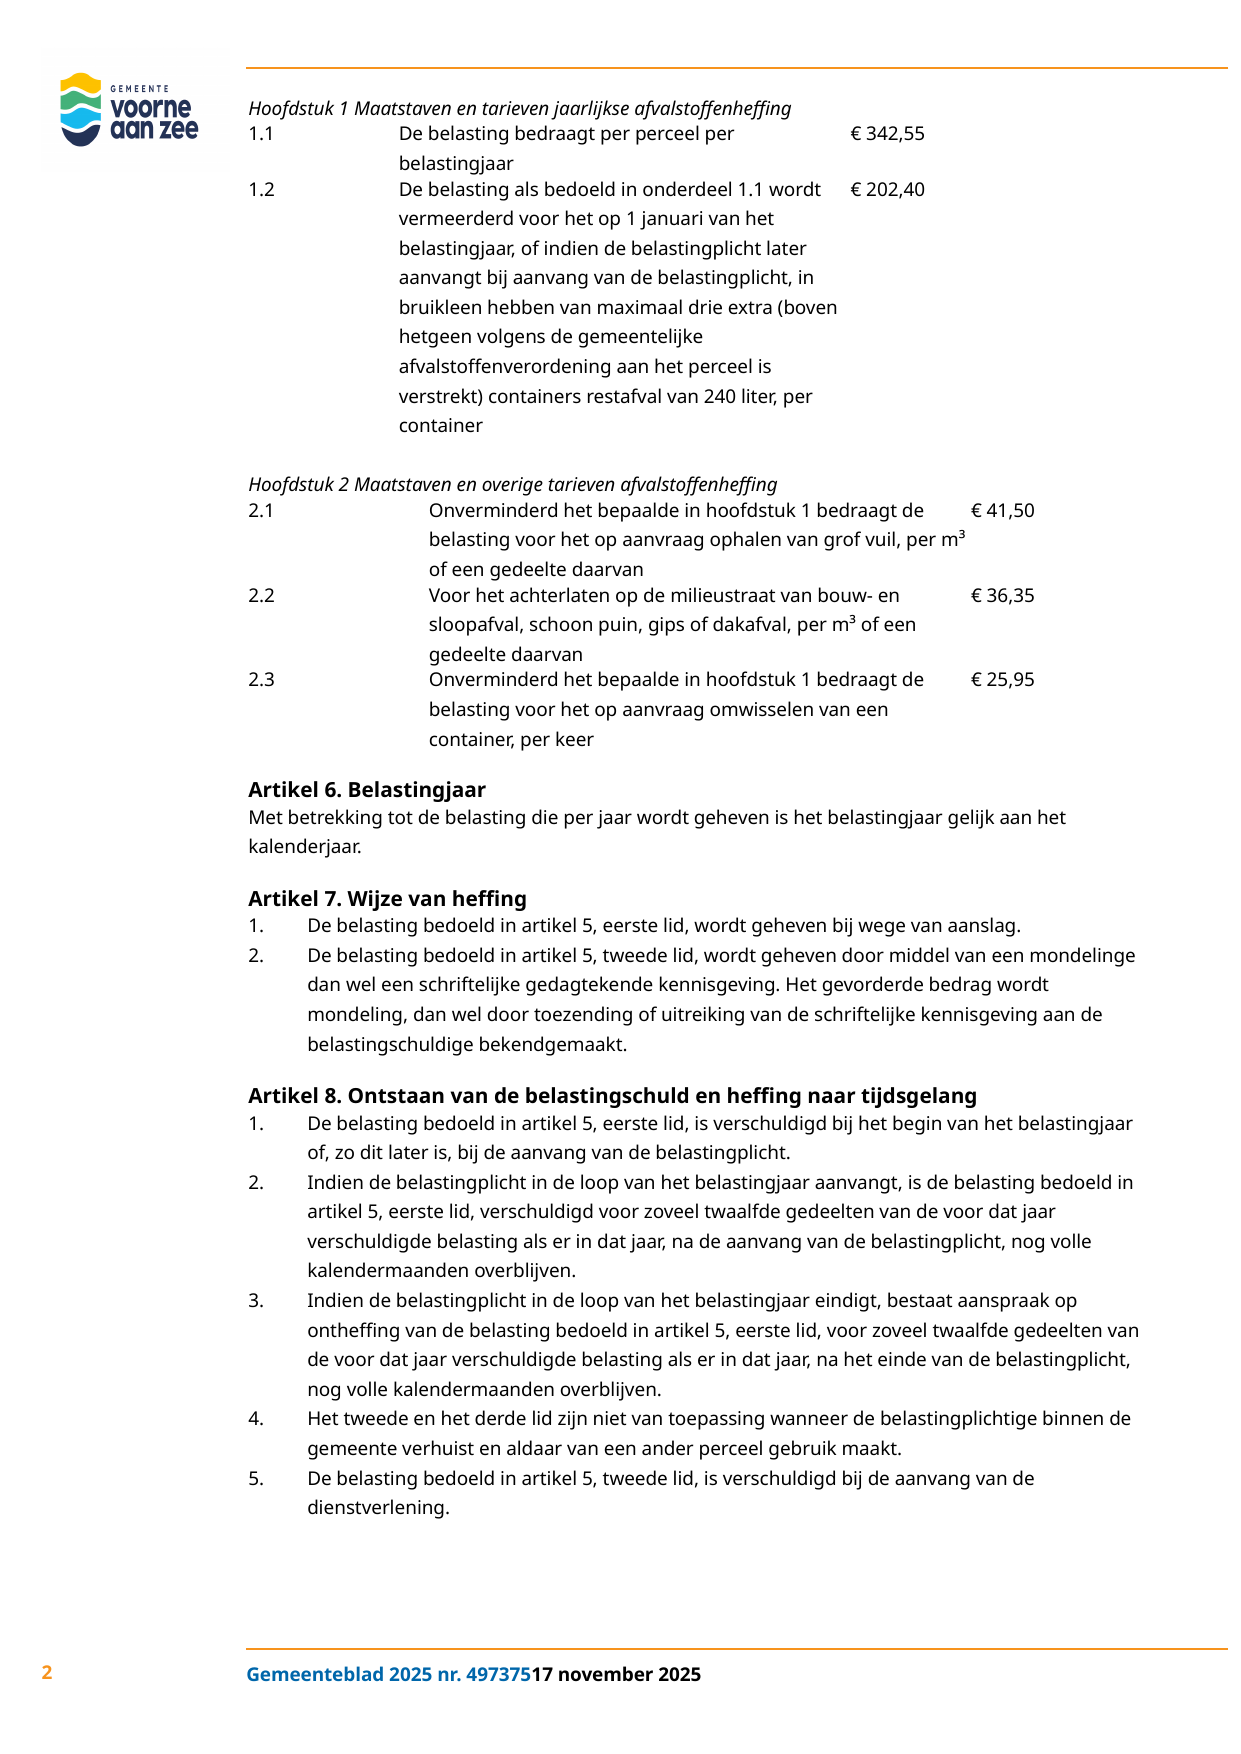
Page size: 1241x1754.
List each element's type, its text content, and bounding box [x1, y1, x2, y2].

table_cell Voor het achterlaten op de milieustraat van bouw- en sloopafval, schoon puin, gips of dakafval, per m³ of een gedeelte daarvan [429, 582, 971, 667]
list Indien de belastingplicht in de loop van het belastingjaar eindigt, bestaat aanspraak op ontheffing van de belasting bedoeld in artikel 5, eerste lid, voor zoveel twaalfde gedeelten van de voor dat jaar verschuldigde belasting als er in dat jaar, na het einde van de belastingplicht, nog volle kalendermaanden overblijven. [248, 1287, 1152, 1402]
table_cell 1.2 [248, 176, 398, 438]
table_cell Onverminderd het bepaalde in hoofdstuk 1 bedraagt de belasting voor het op aanvraag omwisselen van een container, per keer [429, 667, 971, 752]
table_cell € 202,40 [850, 176, 1001, 438]
list Indien de belastingplicht in de loop van het belastingjaar aanvangt, is de belasting bedoeld in artikel 5, eerste lid, verschuldigd voor zoveel twaalfde gedeelten van de voor dat jaar verschuldigde belasting als er in dat jaar, na de aanvang van de belastingplicht, nog volle kalendermaanden overblijven. [248, 1169, 1152, 1283]
list De belasting bedoeld in artikel 5, tweede lid, wordt geheven door middel van een mondelinge dan wel een schriftelijke gedagtekende kennisgeving. Het gevorderde bedrag wordt mondeling, dan wel door toezending of uitreiking van de schriftelijke kennisgeving aan de belastingschuldige bekendgemaakt. [248, 942, 1152, 1057]
table_cell 2.1 [248, 497, 429, 582]
table_cell 2.2 [248, 582, 429, 667]
table_cell Onverminderd het bepaalde in hoofdstuk 1 bedraagt de belasting voor het op aanvraag ophalen van grof vuil, per m³ of een gedeelte daarvan [429, 497, 971, 582]
text Artikel 6. Belastingjaar [248, 776, 1152, 804]
table_header Hoofdstuk 2 Maatstaven en overige tarieven afvalstoffenheffing [248, 471, 1152, 497]
table_header Hoofdstuk 1 Maatstaven en tarieven jaarlijkse afvalstoffenheffing [248, 95, 1152, 121]
list De belasting bedoeld in artikel 5, eerste lid, wordt geheven bij wege van aanslag. [248, 912, 1152, 938]
table_cell € 25,95 [971, 667, 1152, 752]
list De belasting bedoeld in artikel 5, eerste lid, is verschuldigd bij het begin van het belastingjaar of, zo dit later is, bij de aanvang van de belastingplicht. [248, 1110, 1152, 1165]
list De belasting bedoeld in artikel 5, tweede lid, is verschuldigd bij de aanvang van de dienstverlening. [248, 1465, 1152, 1520]
table_cell € 36,35 [971, 582, 1152, 667]
list Het tweede en het derde lid zijn niet van toepassing wanneer de belastingplichtige binnen de gemeente verhuist en aldaar van een ander perceel gebruik maakt. [248, 1406, 1152, 1461]
table_cell € 41,50 [971, 497, 1152, 582]
text Artikel 8. Ontstaan van de belastingschuld en heffing naar tijdsgelang [248, 1081, 1152, 1110]
table_cell 2.3 [248, 667, 429, 752]
table_cell € 342,55 [850, 121, 1001, 176]
table_cell De belasting als bedoeld in onderdeel 1.1 wordt vermeerderd voor het op 1 januari van het belastingjaar, of indien de belastingplicht later aanvangt bij aanvang van de belastingplicht, in bruikleen hebben van maximaal drie extra (boven hetgeen volgens de gemeentelijke afvalstoffenverordening aan het perceel is verstrekt) containers restafval van 240 liter, per container [399, 176, 850, 438]
picture [41, 47, 231, 172]
table_cell 1.1 [248, 121, 398, 176]
table_cell De belasting bedraagt per perceel per belastingjaar [399, 121, 850, 176]
text Met betrekking tot de belasting die per jaar wordt geheven is het belastingjaar gelijk aan het kalenderjaar. [248, 804, 1152, 859]
text Artikel 7. Wijze van heffing [248, 884, 1152, 912]
